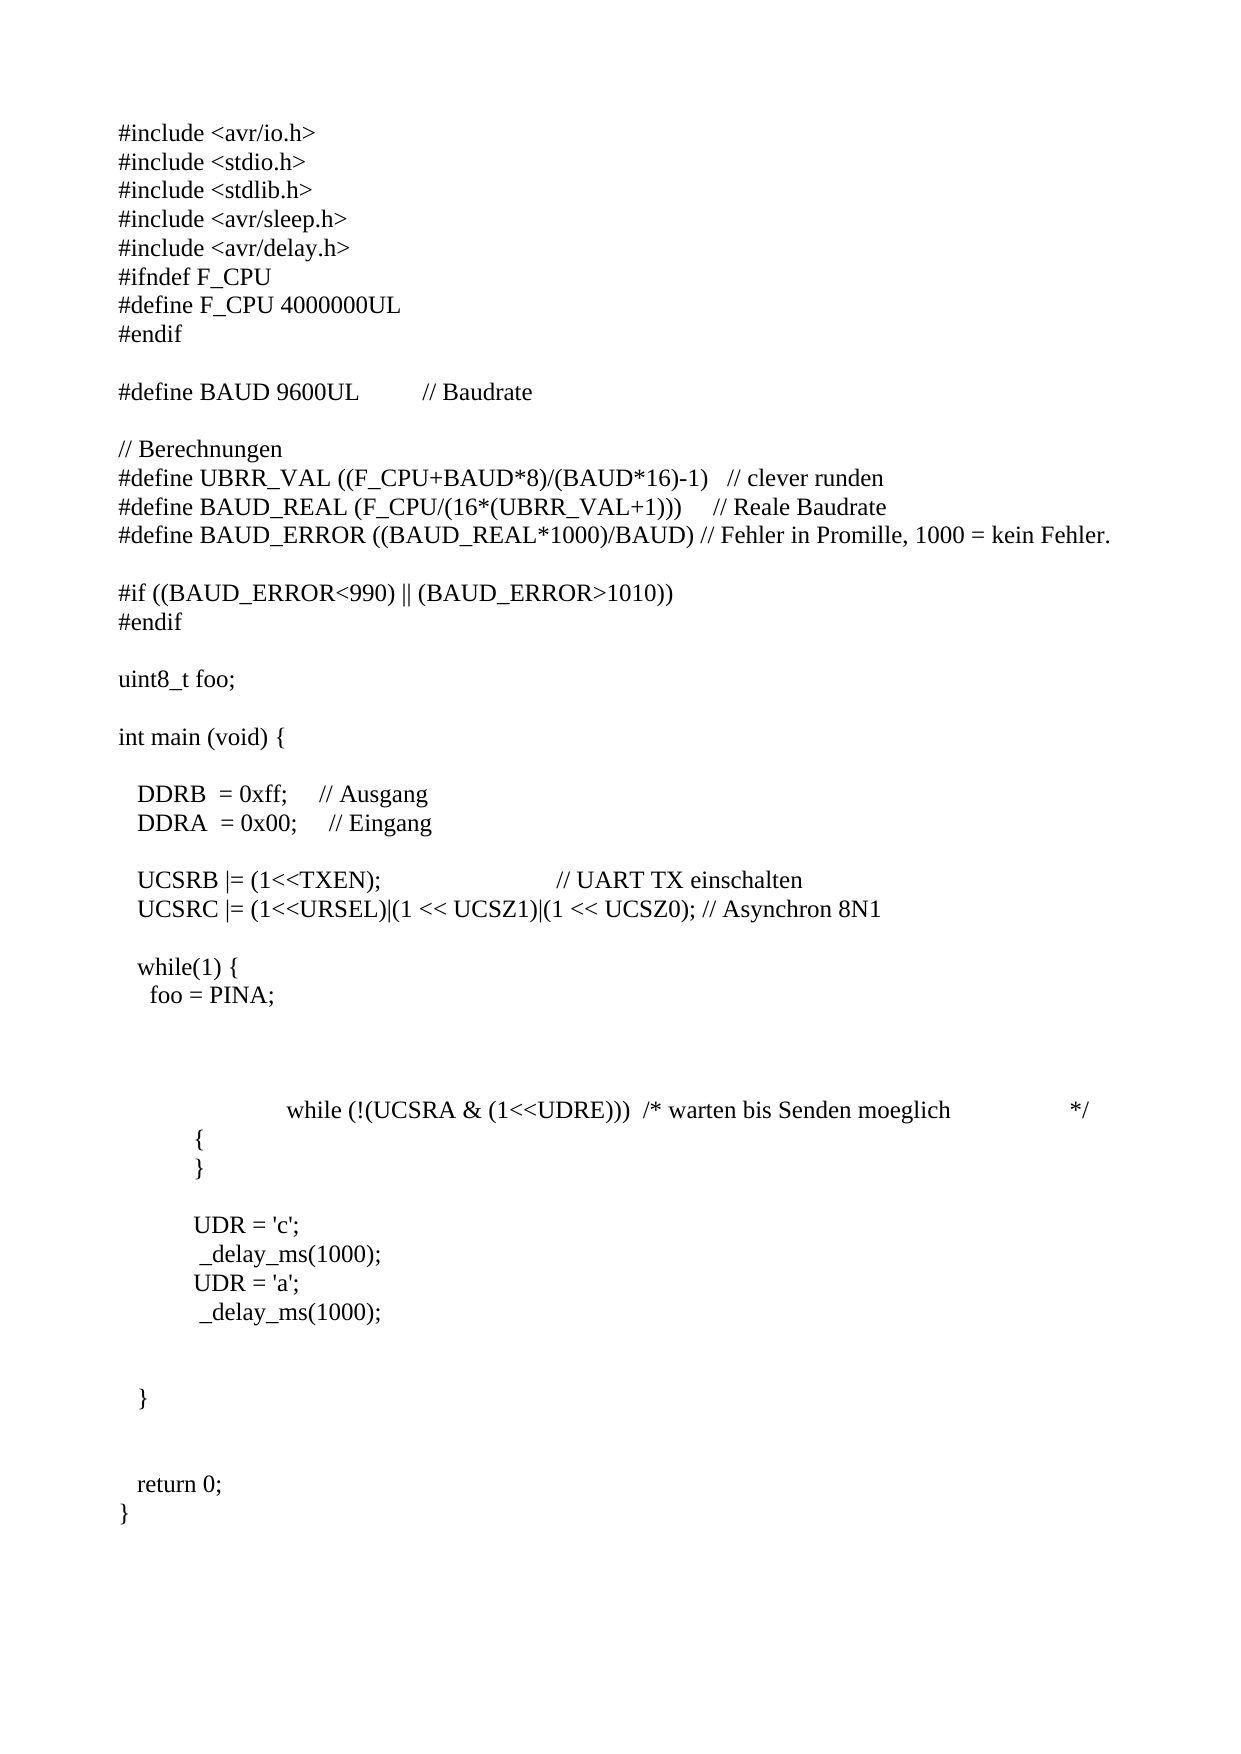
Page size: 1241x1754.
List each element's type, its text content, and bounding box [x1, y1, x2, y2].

text uint8_t foo; [118, 664, 1122, 693]
text UDR = 'c'; [118, 1211, 1122, 1239]
text #include <stdlib.h> [118, 176, 1122, 204]
text foo = PINA; [118, 981, 1122, 1009]
text DDRA = 0x00; // Eingang [118, 808, 1122, 837]
text #define F_CPU 4000000UL [118, 291, 1122, 319]
text UCSRB |= (1<<TXEN); // UART TX einschalten [118, 866, 1122, 894]
text UCSRC |= (1<<URSEL)|(1 << UCSZ1)|(1 << UCSZ0); // Asynchron 8N1 [118, 894, 1122, 923]
text while (!(UCSRA & (1<<UDRE))) /* warten bis Senden moeglich */ [118, 1096, 1122, 1124]
text #if ((BAUD_ERROR<990) || (BAUD_ERROR>1010)) [118, 578, 1122, 607]
text #include <avr/io.h> [118, 118, 1122, 147]
text UDR = 'a'; [118, 1268, 1122, 1297]
text // Berechnungen [118, 434, 1122, 463]
text } [118, 1498, 1122, 1527]
text { [118, 1124, 1122, 1153]
text } [118, 1383, 1122, 1412]
text #define BAUD_ERROR ((BAUD_REAL*1000)/BAUD) // Fehler in Promille, 1000 = kein Fehler. [118, 521, 1122, 549]
text while(1) { [118, 952, 1122, 981]
text #include <avr/delay.h> [118, 233, 1122, 262]
text DDRB = 0xff; // Ausgang [118, 779, 1122, 808]
text _delay_ms(1000); [118, 1297, 1122, 1326]
text #endif [118, 319, 1122, 348]
text int main (void) { [118, 722, 1122, 751]
text #include <avr/sleep.h> [118, 204, 1122, 233]
text #endif [118, 607, 1122, 636]
text #ifndef F_CPU [118, 262, 1122, 291]
text #include <stdio.h> [118, 147, 1122, 176]
text #define BAUD_REAL (F_CPU/(16*(UBRR_VAL+1))) // Reale Baudrate [118, 492, 1122, 521]
text #define UBRR_VAL ((F_CPU+BAUD*8)/(BAUD*16)-1) // clever runden [118, 463, 1122, 492]
text } [118, 1153, 1122, 1182]
text _delay_ms(1000); [118, 1239, 1122, 1268]
text return 0; [118, 1469, 1122, 1498]
text #define BAUD 9600UL // Baudrate [118, 377, 1122, 406]
